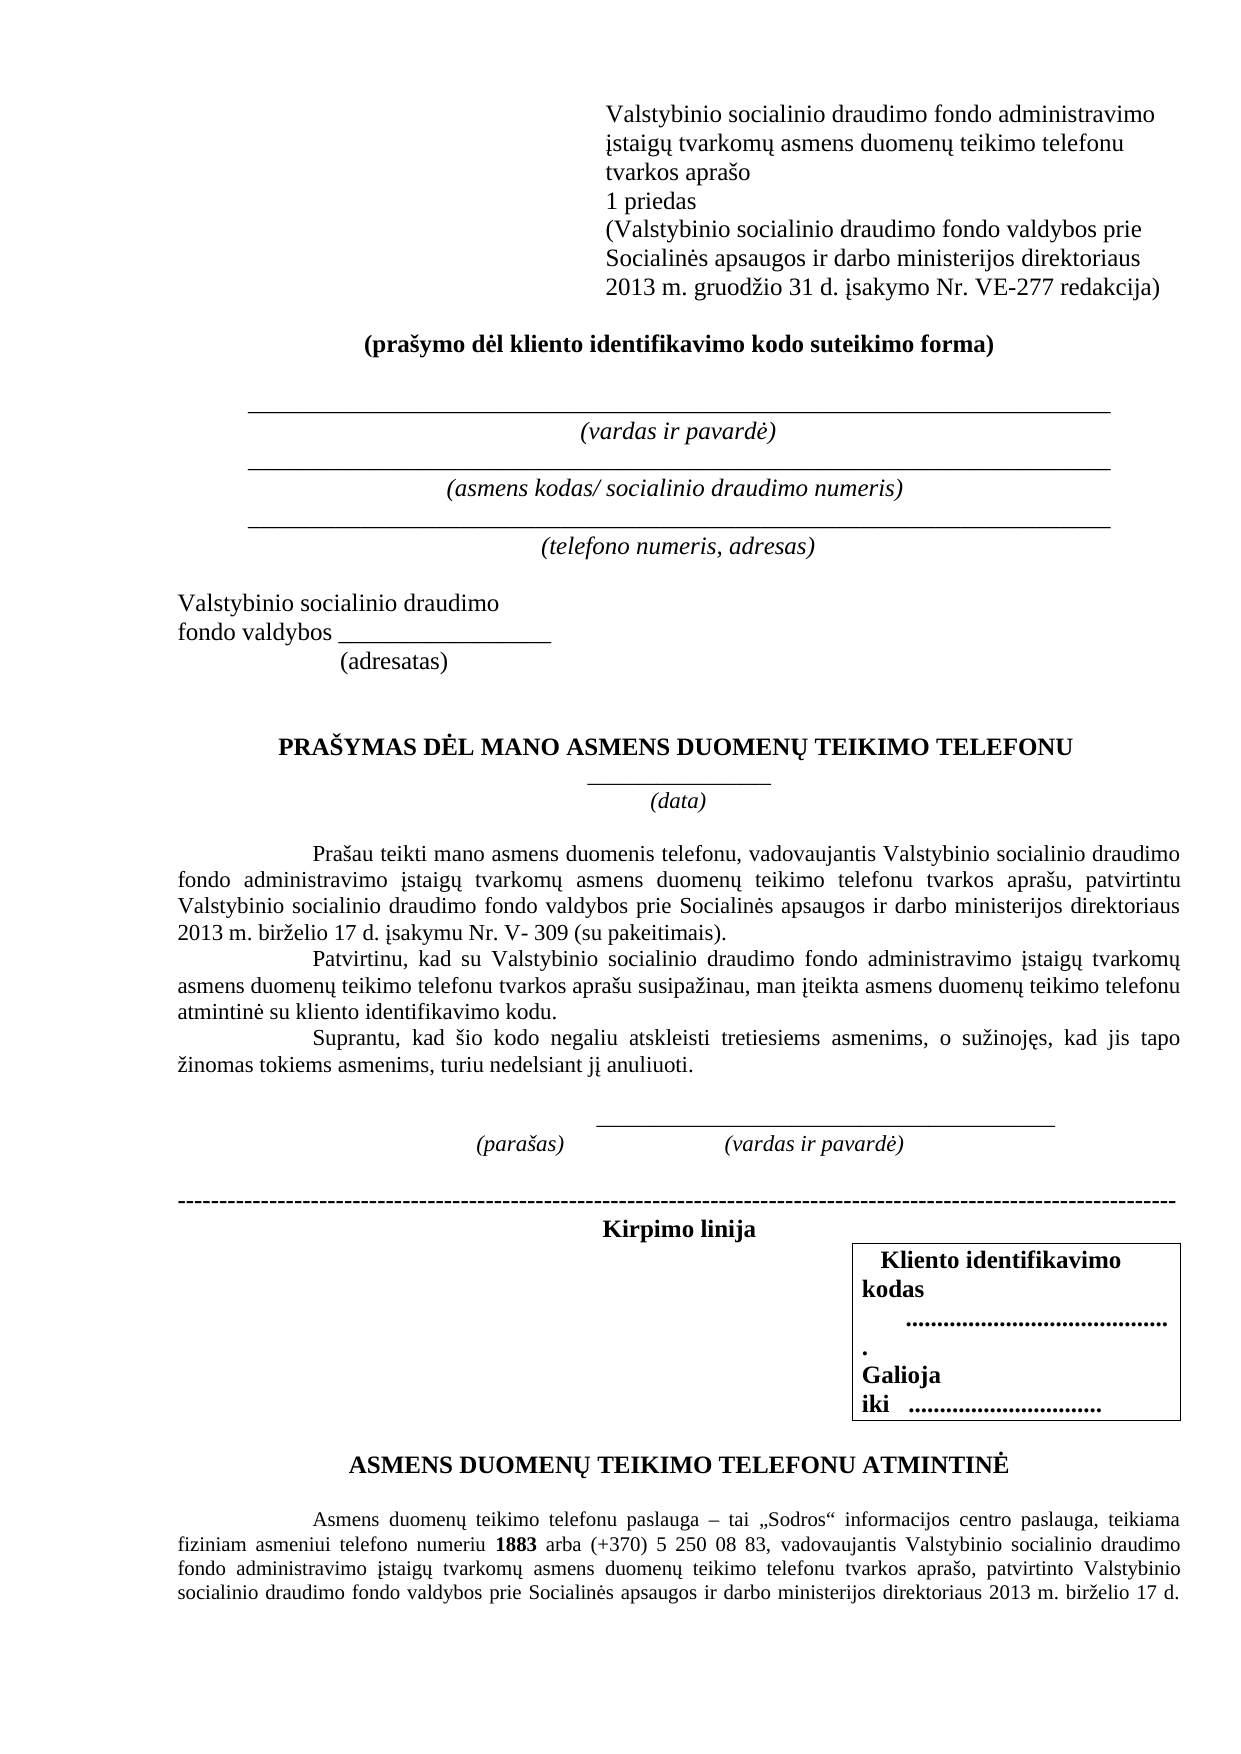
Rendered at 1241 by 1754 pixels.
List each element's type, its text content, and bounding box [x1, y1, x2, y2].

text (asmens kodas/ socialinio draudimo numeris) [177, 473, 1181, 502]
text įstaigų tvarkomų asmens duomenų teikimo telefonu [605, 128, 1181, 157]
text 2013 m. gruodžio 31 d. įsakymo Nr. VE-277 redakcija) [605, 272, 1181, 301]
text Prašau teikti mano asmens duomenis telefonu, vadovaujantis Valstybinio socialinio draudimo fondo administravimo įstaigų tvarkomų asmens duomenų teikimo telefonu tvarkos aprašu, patvirtintu Valstybinio socialinio draudimo fondo valdybos prie Socialinės apsaugos ir darbo ministerijos direktoriaus 2013 m. birželio 17 d. įsakymu Nr. V- 309 (su pakeitimais). [177, 840, 1181, 945]
text PRAŠYMAS dėl mano ASMENS DUOMENų teikimo TELEFONU [177, 732, 1181, 761]
text (adresatas) [177, 646, 1181, 674]
text (telefono numeris, adresas) [177, 531, 1181, 559]
text ________________________________________ [582, 1103, 1181, 1130]
text _____________________________________________________________________ [177, 502, 1181, 531]
text Socialinės apsaugos ir darbo ministerijos direktoriaus [605, 243, 1181, 272]
text (vardas ir pavardė) [177, 416, 1181, 444]
text Valstybinio socialinio draudimo fondo administravimo [605, 99, 1181, 128]
text Suprantu, kad šio kodo negaliu atskleisti tretiesiems asmenims, o sužinojęs, kad jis tapo žinomas tokiems asmenims, turiu nedelsiant jį anuliuoti. [177, 1024, 1181, 1077]
text _____________________________________________________________________ [177, 444, 1181, 473]
text ASMENS DUOMENŲ TEIKIMO TELEFONU ATMINTINĖ [177, 1450, 1181, 1479]
text (parašas) (vardas ir pavardė) [177, 1130, 1181, 1156]
text Asmens duomenų teikimo telefonu paslauga – tai „Sodros“ informacijos centro paslauga, teikiama fiziniam asmeniui telefono numeriu 1883 arba (+370) 5 250 08 83, vadovaujantis Valstybinio socialinio draudimo fondo administravimo įstaigų tvarkomų asmens duomenų teikimo telefonu tvarkos aprašo, patvirtinto Valstybinio socialinio draudimo fondo valdybos prie Socialinės apsaugos ir darbo ministerijos direktoriaus 2013 m. birželio 17 d. [177, 1507, 1181, 1604]
text (Valstybinio socialinio draudimo fondo valdybos prie [605, 214, 1181, 243]
text 1 priedas [605, 186, 1181, 214]
text Valstybinio socialinio draudimo [177, 588, 1181, 617]
text ------------------------------------------------------------------------------------------------------------------------ [177, 1185, 1181, 1214]
text (data) [177, 787, 1181, 813]
text Galioja iki ............................... [853, 1357, 1180, 1420]
text (prašymo dėl kliento identifikavimo kodo suteikimo forma) [177, 329, 1181, 358]
text _____________________________________________________________________ [177, 387, 1181, 416]
text ........................................... [853, 1300, 1180, 1357]
text tvarkos aprašo [605, 157, 1181, 186]
text fondo valdybos _________________ [177, 617, 1181, 646]
text Kliento identifikavimo kodas [853, 1244, 1180, 1300]
text Patvirtinu, kad su Valstybinio socialinio draudimo fondo administravimo įstaigų tvarkomų asmens duomenų teikimo telefonu tvarkos aprašu susipažinau, man įteikta asmens duomenų teikimo telefonu atmintinė su kliento identifikavimo kodu. [177, 945, 1181, 1024]
text Kirpimo linija [177, 1214, 1181, 1242]
text ________________ [177, 761, 1181, 787]
